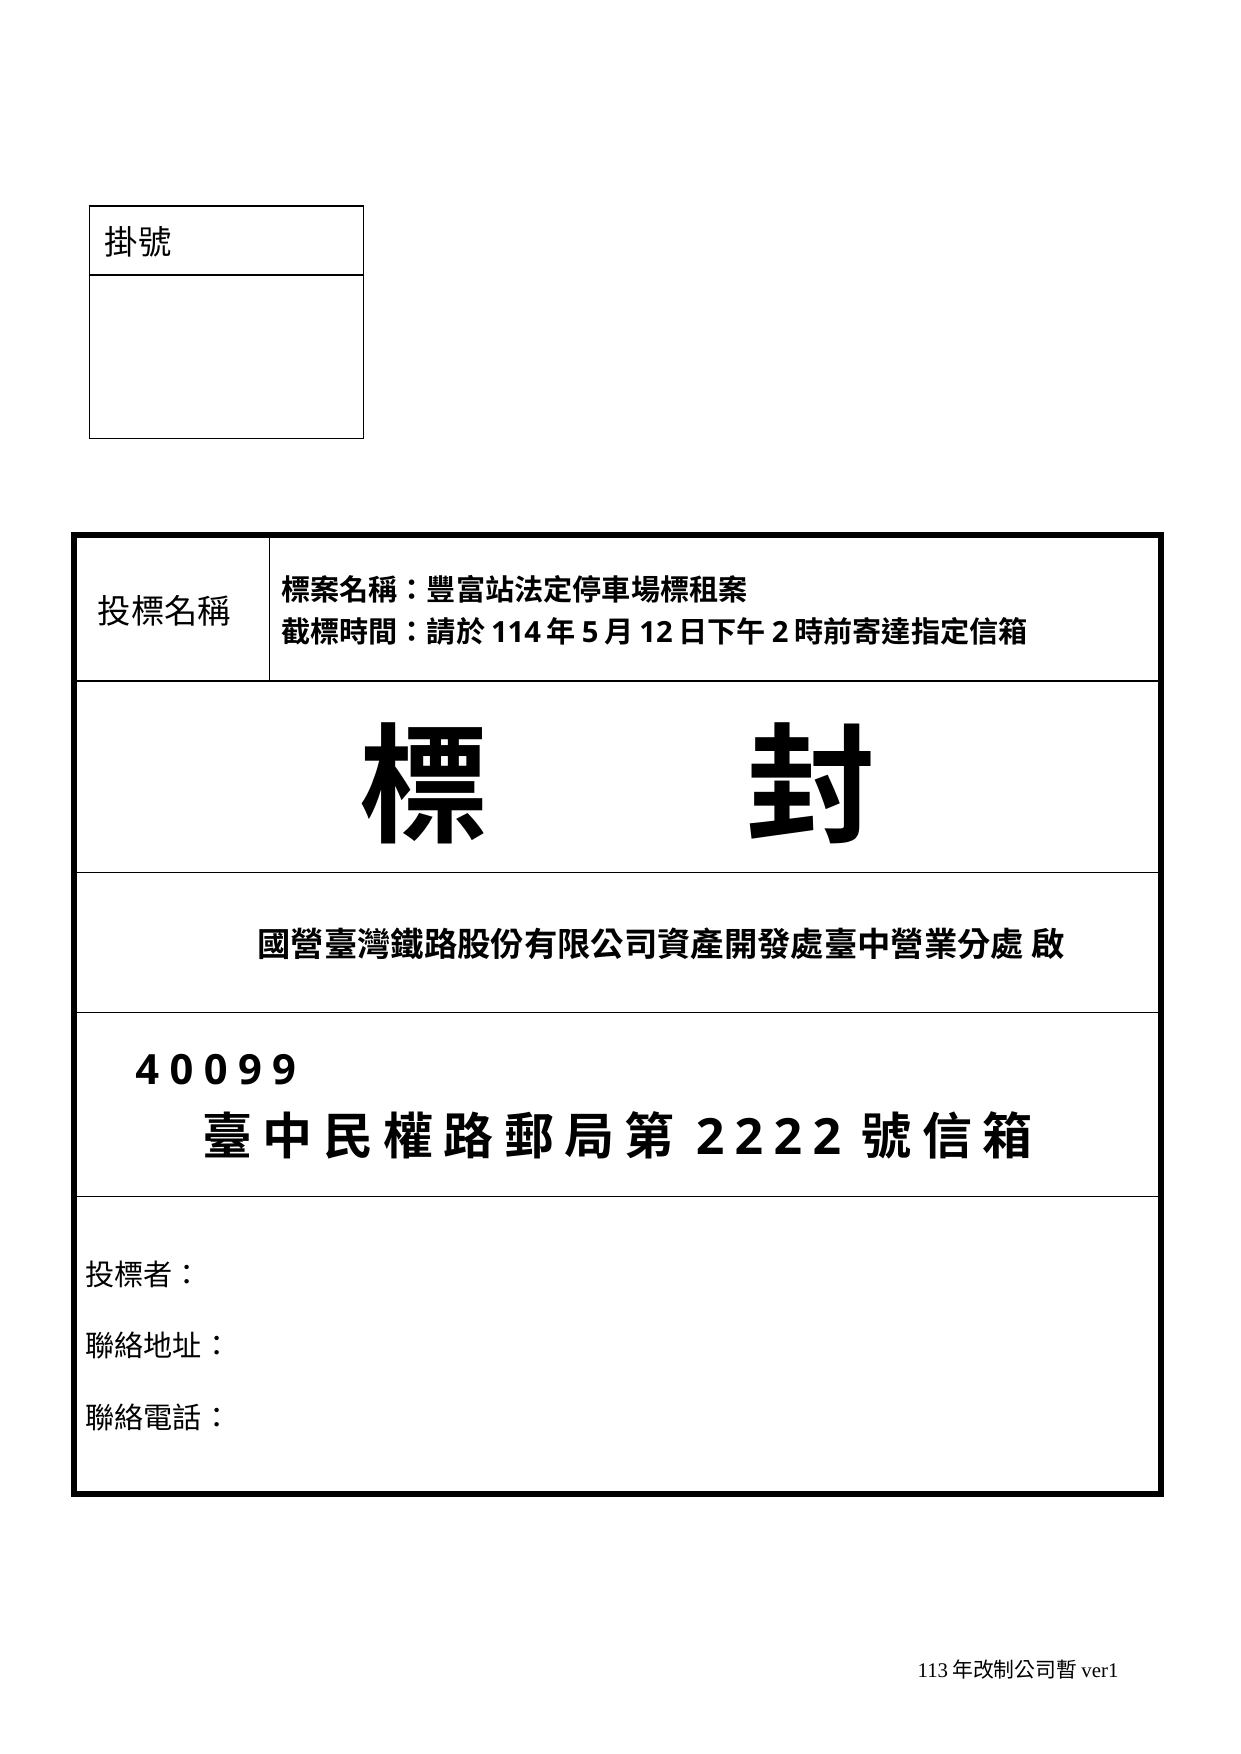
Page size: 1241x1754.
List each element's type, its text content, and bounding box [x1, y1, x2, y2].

table_cell 40099 臺中民權路郵局第2222號信箱 [77, 1013, 1158, 1196]
table_header 投標名稱 [77, 538, 269, 680]
table_header 掛號 [90, 207, 363, 274]
table_header 標案名稱：豐富站法定停車場標租案 截標時間：請於114年5月12日下午2時前寄達指定信箱 [270, 538, 1158, 680]
table_cell 標 封 [77, 682, 1158, 872]
table_cell 國營臺灣鐵路股份有限公司資產開發處臺中營業分處 啟 [77, 873, 1158, 1011]
table_cell [90, 276, 363, 438]
table_cell 投標者： 聯絡地址： 聯絡電話： [77, 1197, 1158, 1491]
